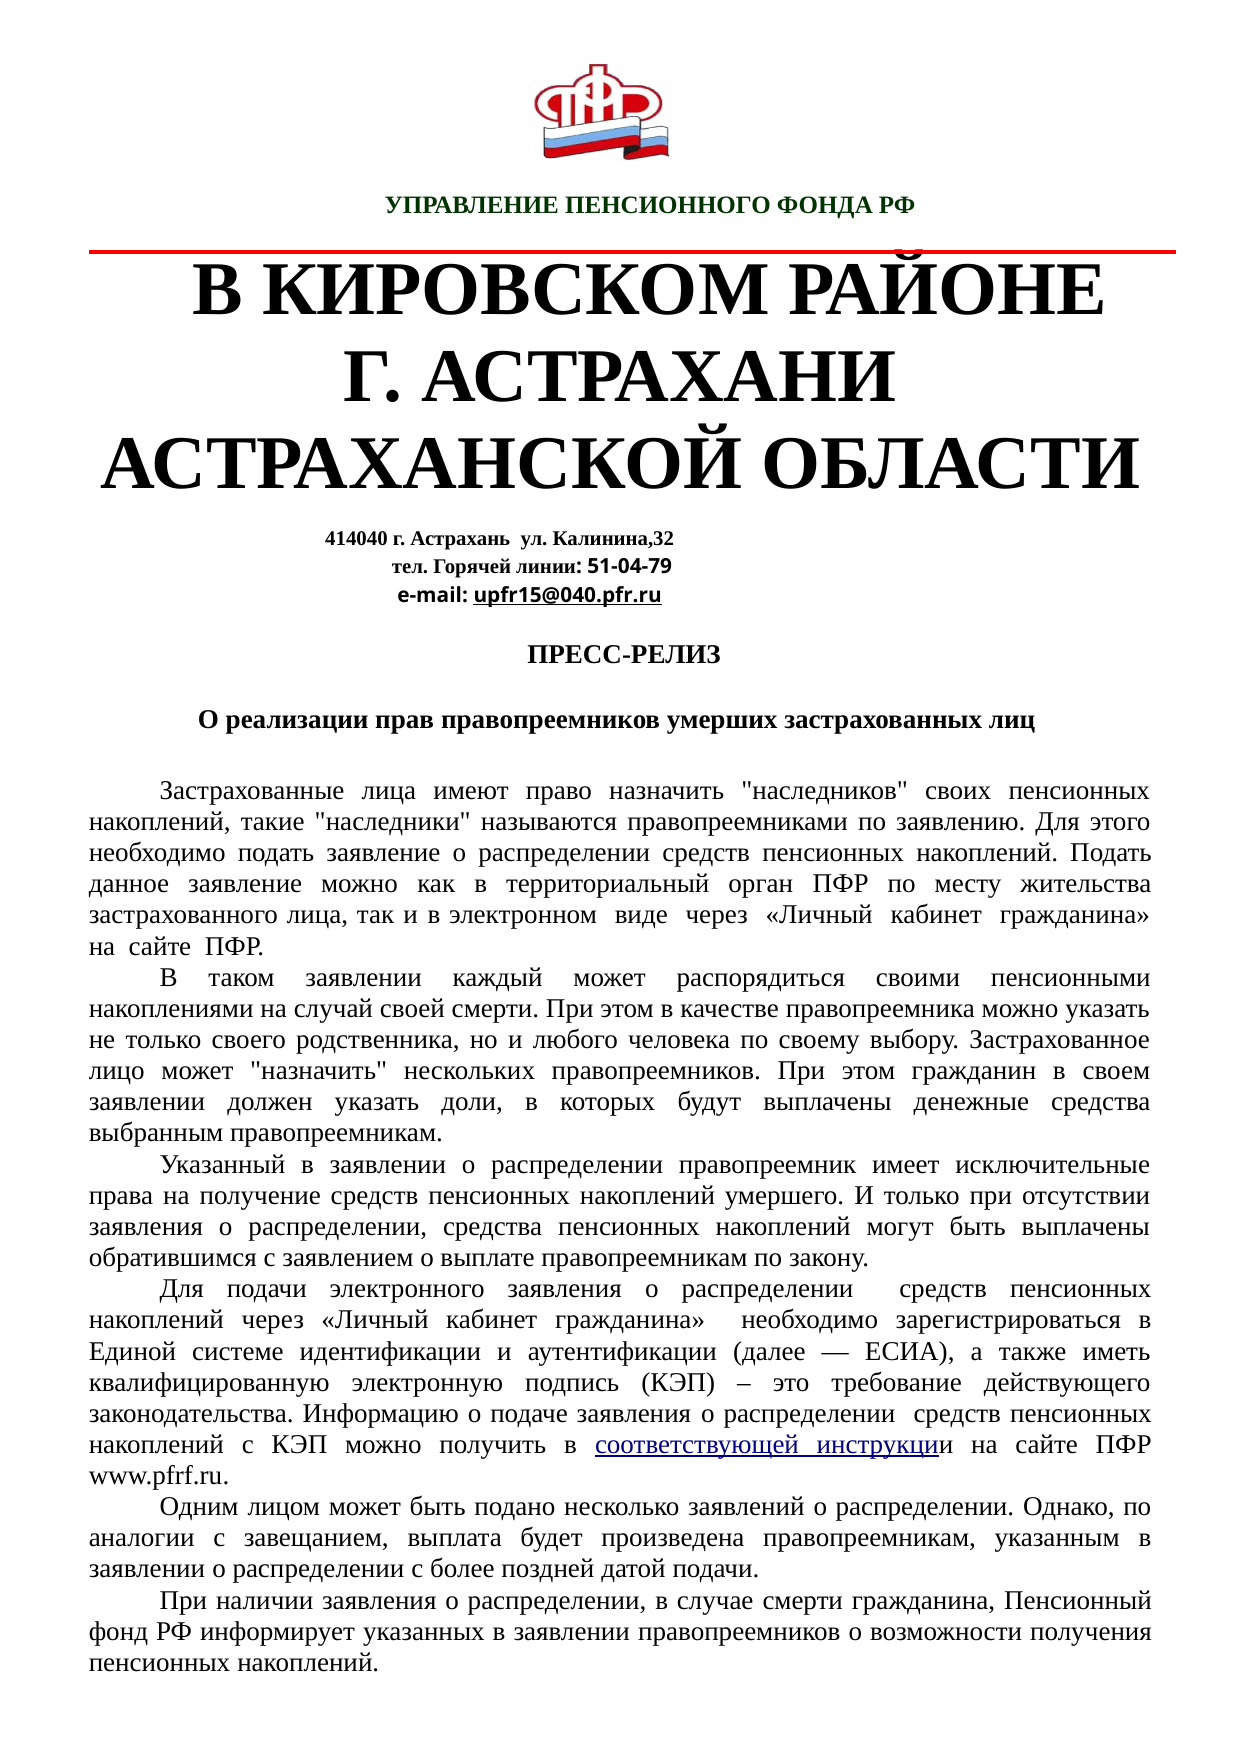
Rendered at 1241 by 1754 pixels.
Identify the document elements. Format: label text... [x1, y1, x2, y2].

text О реализации прав правопреемников умерших застрахованных лиц [88, 699, 1152, 736]
text УПРАВЛЕНИЕ ПЕНСИОННОГО ФОНДА РФ [88, 190, 1152, 219]
text e-mail: upfr15@040.pfr.ru [88, 580, 1152, 608]
subtitle В КИРОВСКОМ РАЙОНЕ Г. АСТРАХАНИ АСТРАХАНСКОЙ ОБЛАСТИ [88, 251, 1152, 505]
text ПРЕСС-РЕЛИЗ [88, 637, 1152, 670]
text тел. Горячей линии: 51-04-79 [88, 551, 1152, 580]
text Одним лицом может быть подано несколько заявлений о распределении. Однако, по аналогии с завещанием, выплата будет произведена правопреемникам, указанным в заявлении о распределении с более поздней датой подачи. [88, 1490, 1152, 1584]
text Застрахованные лица имеют право назначить "наследников" своих пенсионных накоплений, такие "наследники" называются правопреемниками по заявлению. Для этого необходимо подать заявление о распределении средств пенсионных накоплений. Подать данное заявление можно как в территориальный орган ПФР по месту жительства застрахованного лица, так и в электронном виде через «Личный кабинет гражданина» на сайте ПФР. [88, 774, 1152, 961]
text Для подачи электронного заявления о распределении средств пенсионных накоплений через «Личный кабинет гражданина» необходимо зарегистрироваться в Единой системе идентификации и аутентификации (далее — ЕСИА), а также иметь квалифицированную электронную подпись (КЭП) – это требование действующего законодательства. Информацию о подаче заявления о распределении средств пенсионных накоплений c КЭП можно получить в соответствующей инструкции на сайте ПФР www.pfrf.ru. [88, 1272, 1152, 1490]
text При наличии заявления о распределении, в случае смерти гражданина, Пенсионный фонд РФ информирует указанных в заявлении правопреемников о возможности получения пенсионных накоплений. [88, 1584, 1152, 1677]
text Указанный в заявлении о распределении правопреемник имеет исключительные права на получение средств пенсионных накоплений умершего. И только при отсутствии заявления о распределении, средства пенсионных накоплений могут быть выплачены обратившимся с заявлением о выплате правопреемникам по закону. [88, 1148, 1152, 1272]
subtitle [88, 244, 1152, 250]
text В таком заявлении каждый может распорядиться своими пенсионными накоплениями на случай своей смерти. При этом в качестве правопреемника можно указать не только своего родственника, но и любого человека по своему выбору. Застрахованное лицо может "назначить" нескольких правопреемников. При этом гражданин в своем заявлении должен указать доли, в которых будут выплачены денежные средства выбранным правопреемникам. [88, 961, 1152, 1148]
text 414040 г. Астрахань ул. Калинина,32 [88, 518, 1152, 551]
